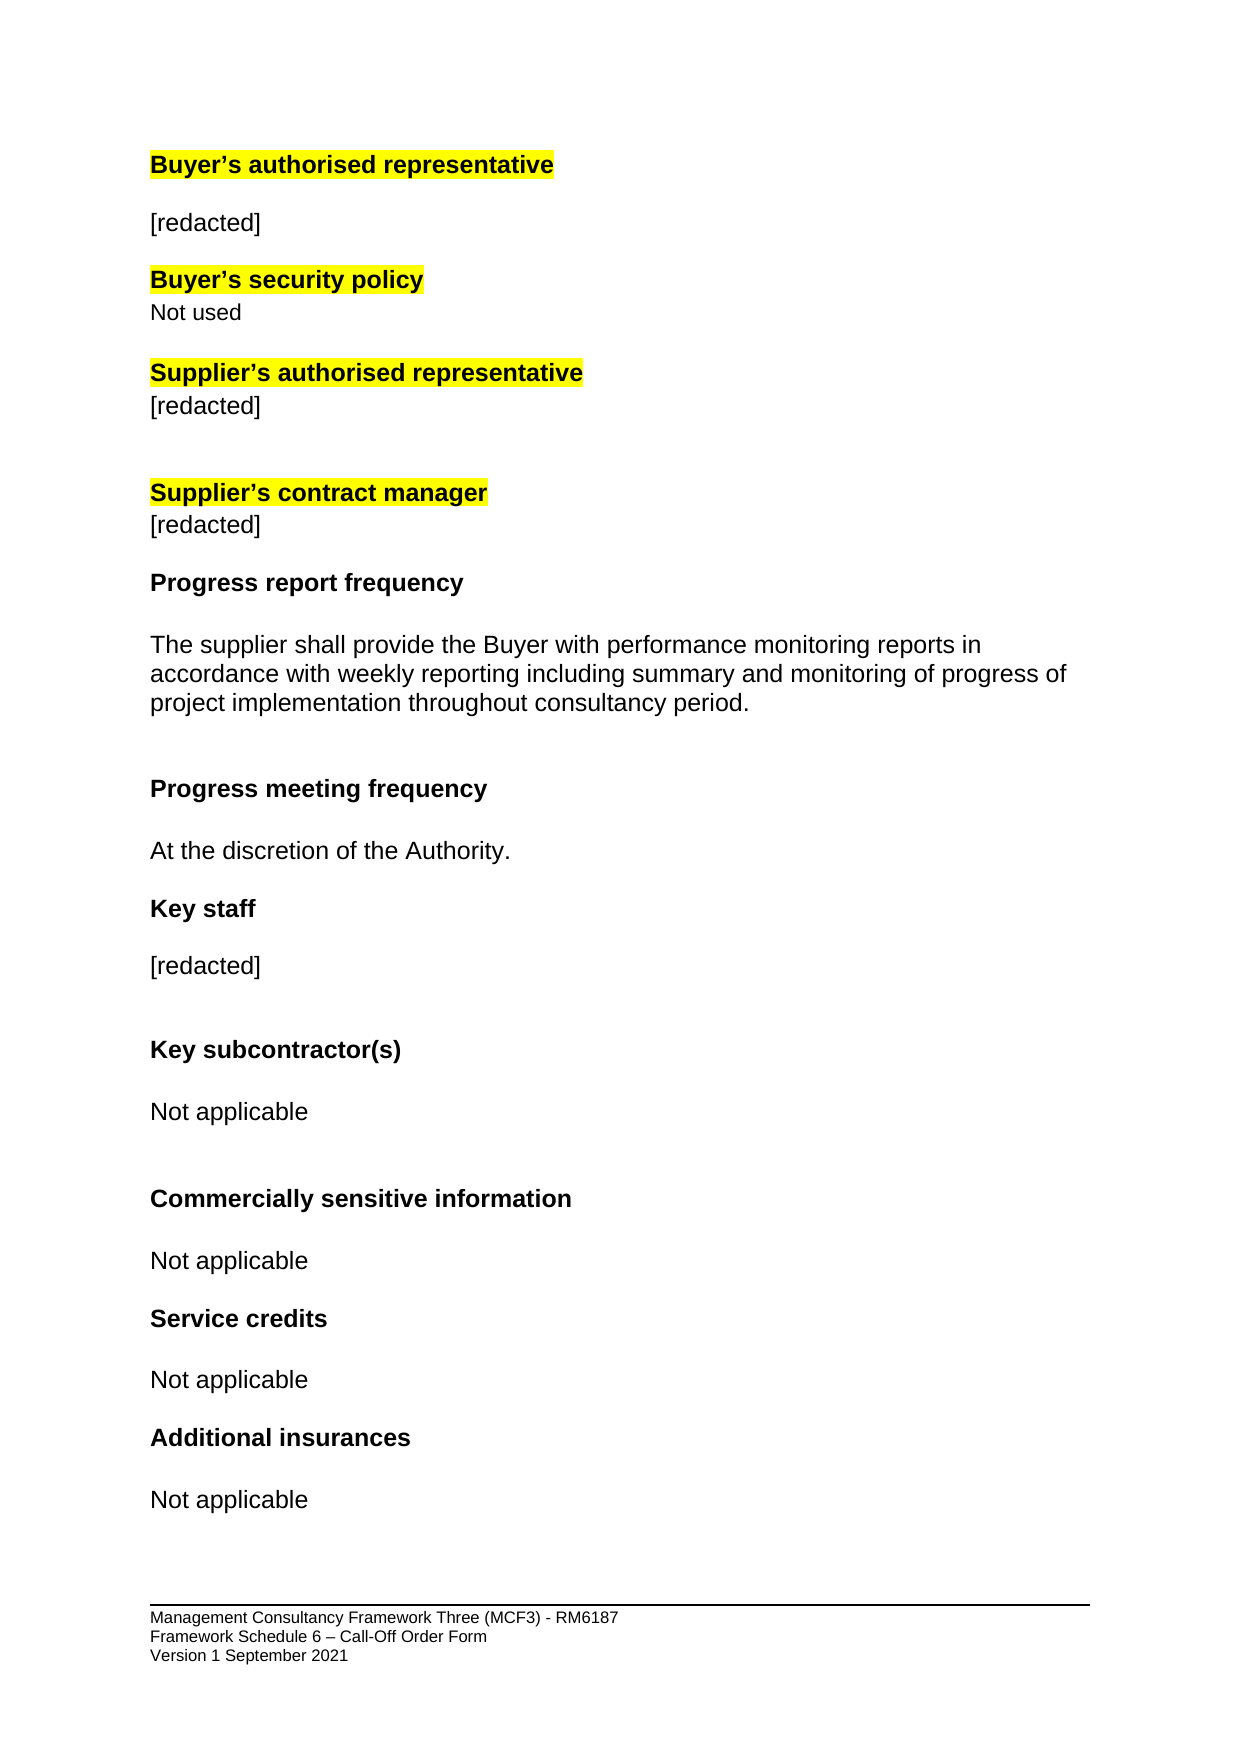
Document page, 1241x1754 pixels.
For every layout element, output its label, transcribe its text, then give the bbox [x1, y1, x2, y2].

text Buyer’s authorised representative [150, 150, 1090, 179]
text [redacted] [150, 207, 1090, 236]
text Not applicable [150, 1246, 1090, 1274]
subtitle Progress meeting frequency [150, 774, 1090, 803]
subtitle Supplier’s authorised representative [150, 358, 1090, 387]
subtitle Commercially sensitive information [150, 1184, 1090, 1213]
subtitle Service credits [150, 1303, 1090, 1332]
text At the discretion of the Authority. [150, 836, 1090, 865]
text [redacted] [150, 391, 1090, 419]
text [redacted] [150, 951, 1090, 980]
subtitle Key subcontractor(s) [150, 1035, 1090, 1064]
text The supplier shall provide the Buyer with performance monitoring reports in accordance with weekly reporting including summary and monitoring of progress of project implementation throughout consultancy period. [150, 630, 1090, 716]
subtitle Buyer’s security policy [150, 265, 1090, 294]
text Not used [150, 298, 1090, 325]
subtitle Supplier’s contract manager [150, 477, 1090, 506]
text [redacted] [150, 511, 1090, 539]
text Key staff [150, 894, 1090, 922]
text Not applicable [150, 1365, 1090, 1394]
subtitle Additional insurances [150, 1423, 1090, 1452]
subtitle Progress report frequency [150, 568, 1090, 597]
text Not applicable [150, 1097, 1090, 1126]
text Not applicable [150, 1485, 1090, 1514]
